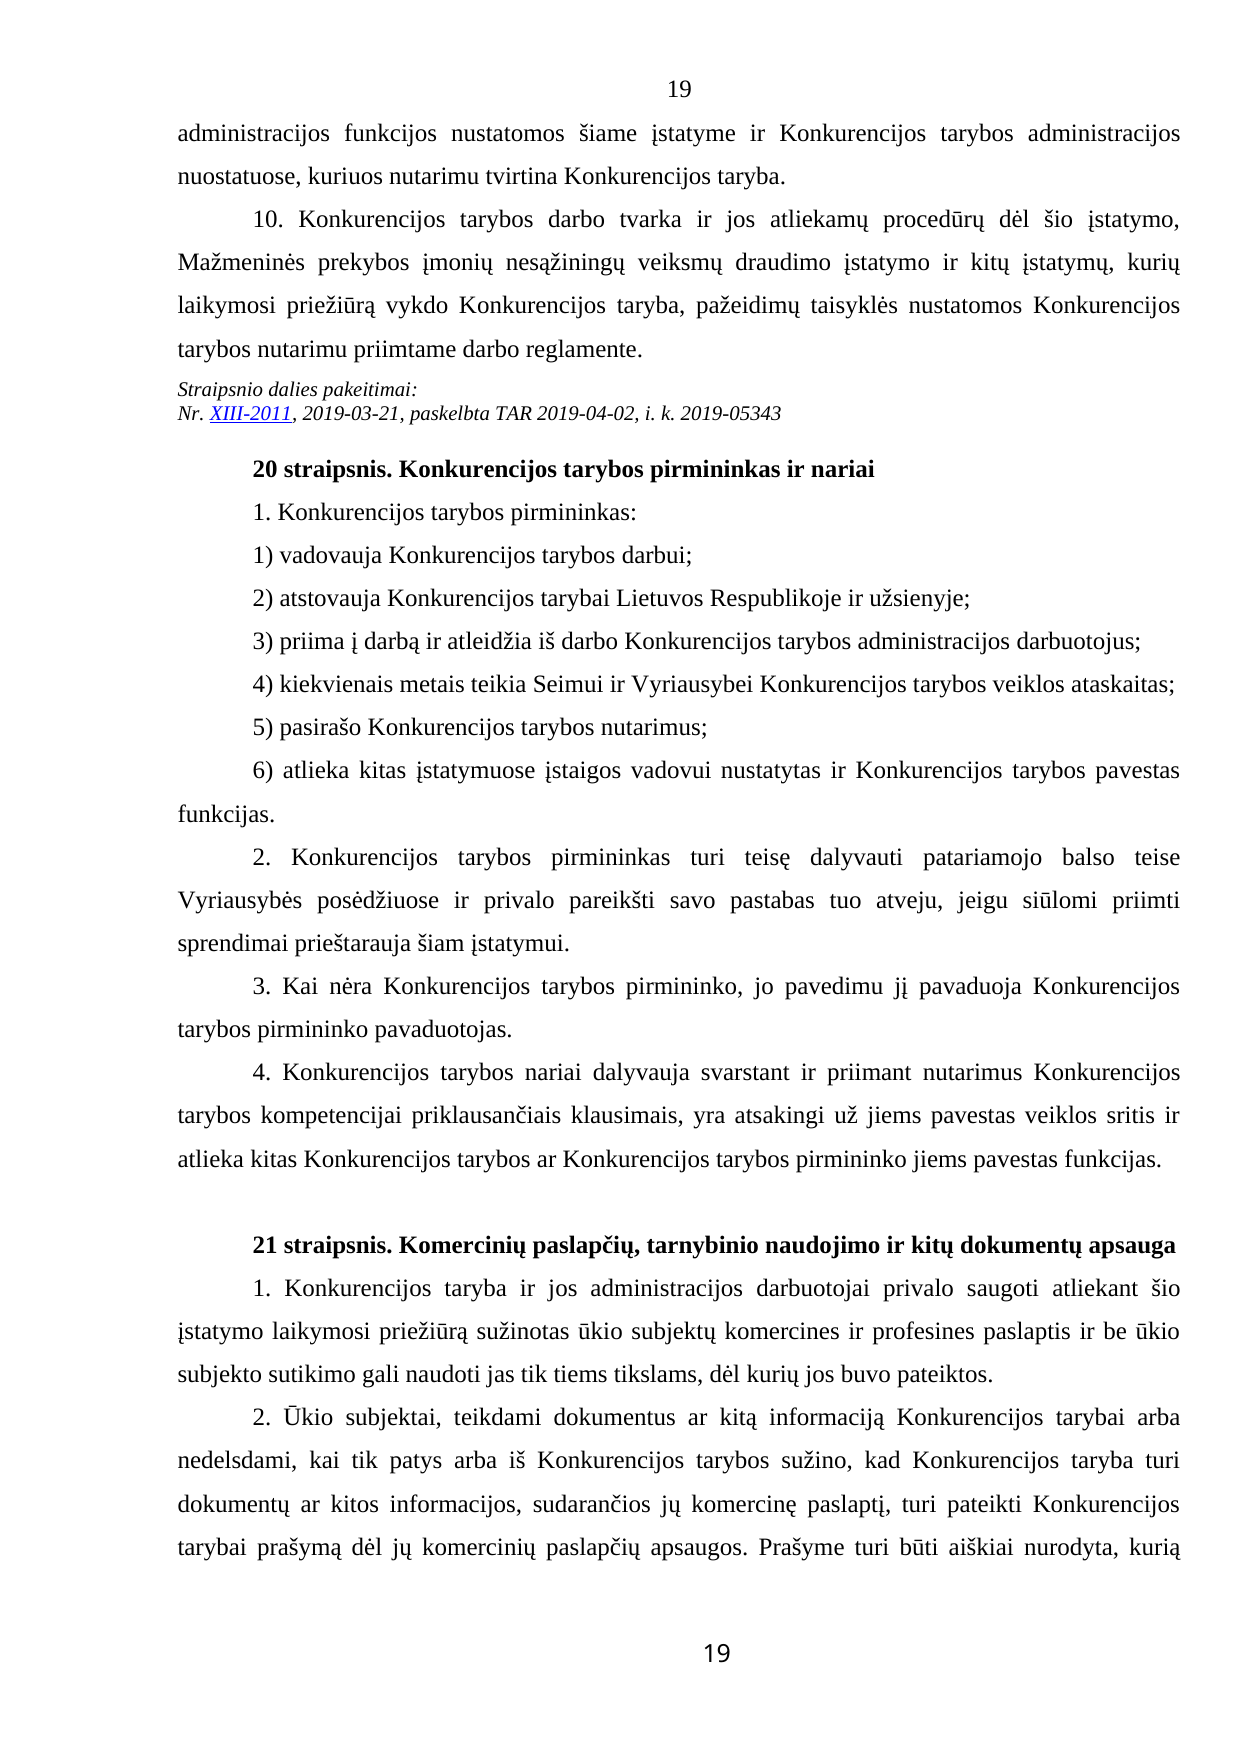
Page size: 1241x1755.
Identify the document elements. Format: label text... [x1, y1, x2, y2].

text 1. Konkurencijos taryba ir jos administracijos darbuotojai privalo saugoti atliekant šio įstatymo laikymosi priežiūrą sužinotas ūkio subjektų komercines ir profesines paslaptis ir be ūkio subjekto sutikimo gali naudoti jas tik tiems tikslams, dėl kurių jos buvo pateiktos. [177, 1273, 1181, 1388]
text 4) kiekvienais metais teikia Seimui ir Vyriausybei Konkurencijos tarybos veiklos ataskaitas; [177, 669, 1181, 698]
text 6) atlieka kitas įstatymuose įstaigos vadovui nustatytas ir Konkurencijos tarybos pavestas funkcijas. [177, 756, 1181, 827]
text 2. Ūkio subjektai, teikdami dokumentus ar kitą informaciją Konkurencijos tarybai arba nedelsdami, kai tik patys arba iš Konkurencijos tarybos sužino, kad Konkurencijos taryba turi dokumentų ar kitos informacijos, sudarančios jų komercinę paslaptį, turi pateikti Konkurencijos tarybai prašymą dėl jų komercinių paslapčių apsaugos. Prašyme turi būti aiškiai nurodyta, kurią [177, 1402, 1181, 1561]
text 21 straipsnis. Komercinių paslapčių, tarnybinio naudojimo ir kitų dokumentų apsauga [252, 1230, 1181, 1259]
text 10. Konkurencijos tarybos darbo tvarka ir jos atliekamų procedūrų dėl šio įstatymo, Mažmeninės prekybos įmonių nesąžiningų veiksmų draudimo įstatymo ir kitų įstatymų, kurių laikymosi priežiūrą vykdo Konkurencijos taryba, pažeidimų taisyklės nustatomos Konkurencijos tarybos nutarimu priimtame darbo reglamente. [177, 204, 1181, 362]
text 3) priima į darbą ir atleidžia iš darbo Konkurencijos tarybos administracijos darbuotojus; [177, 626, 1181, 655]
text 2. Konkurencijos tarybos pirmininkas turi teisę dalyvauti patariamojo balso teise Vyriausybės posėdžiuose ir privalo pareikšti savo pastabas tuo atveju, jeigu siūlomi priimti sprendimai prieštarauja šiam įstatymui. [177, 842, 1181, 957]
text 3. Kai nėra Konkurencijos tarybos pirmininko, jo pavedimu jį pavaduoja Konkurencijos tarybos pirmininko pavaduotojas. [177, 971, 1181, 1043]
text 20 straipsnis. Konkurencijos tarybos pirmininkas ir nariai [177, 454, 1181, 482]
text Straipsnio dalies pakeitimai: [177, 377, 1181, 401]
text 1. Konkurencijos tarybos pirmininkas: [177, 497, 1181, 526]
text 2) atstovauja Konkurencijos tarybai Lietuvos Respublikoje ir užsienyje; [177, 583, 1181, 612]
text 1) vadovauja Konkurencijos tarybos darbui; [177, 540, 1181, 569]
text 4. Konkurencijos tarybos nariai dalyvauja svarstant ir priimant nutarimus Konkurencijos tarybos kompetencijai priklausančiais klausimais, yra atsakingi už jiems pavestas veiklos sritis ir atlieka kitas Konkurencijos tarybos ar Konkurencijos tarybos pirmininko jiems pavestas funkcijas. [177, 1057, 1181, 1172]
text Nr. XIII-2011, 2019-03-21, paskelbta TAR 2019-04-02, i. k. 2019-05343 [177, 401, 1181, 425]
text 5) pasirašo Konkurencijos tarybos nutarimus; [177, 712, 1181, 741]
text administracijos funkcijos nustatomos šiame įstatyme ir Konkurencijos tarybos administracijos nuostatuose, kuriuos nutarimu tvirtina Konkurencijos taryba. [177, 118, 1181, 190]
